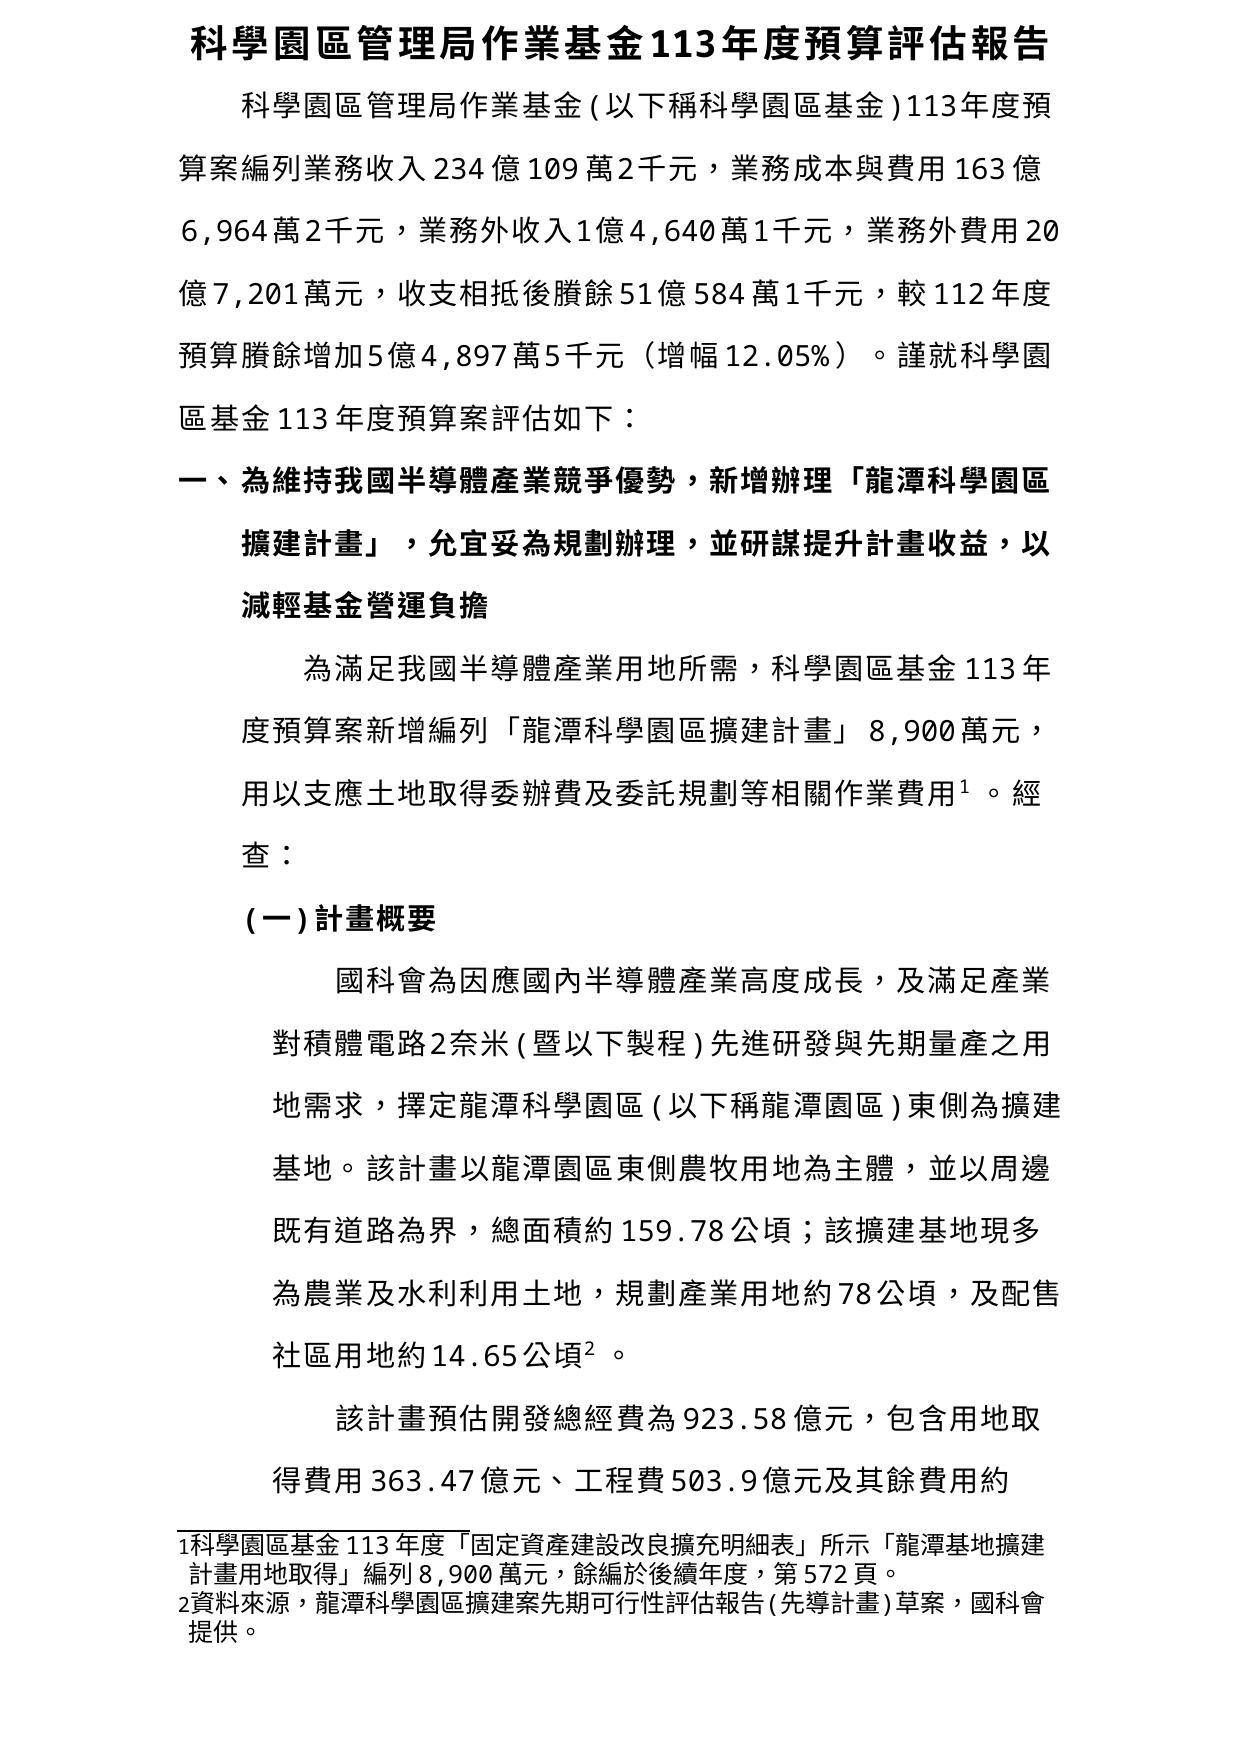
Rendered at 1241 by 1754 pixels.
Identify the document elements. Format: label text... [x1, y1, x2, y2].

text 該計畫預估開發總經費為923.58億元，包含用地取得費用363.47億元、工程費503.9億元及其餘費用約 [266, 1375, 1063, 1500]
text 資料來源，龍潭科學園區擴建案先期可行性評估報告(先導計畫)草案，國科會提供。 [177, 1589, 1063, 1648]
text 科學園區基金113年度「固定資產建設改良擴充明細表」所示「龍潭基地擴建計畫用地取得」編列8,900萬元，餘編於後續年度，第572頁。 [177, 1531, 1063, 1589]
text (一)計畫概要 [236, 875, 1063, 937]
text 科學園區管理局作業基金(以下稱科學園區基金)113年度預算案編列業務收入234億109萬2千元，業務成本與費用163億6,964萬2千元，業務外收入1億4,640萬1千元，業務外費用20億7,201萬元，收支相抵後賸餘51億584萬1千元，較112年度預算賸餘增加5億4,897萬5千元（增幅12.05%）。謹就科學園區基金113年度預算案評估如下： [177, 62, 1063, 437]
text 為滿足我國半導體產業用地所需，科學園區基金113年度預算案新增編列「龍潭科學園區擴建計畫」8,900萬元，用以支應土地取得委辦費及委託規劃等相關作業費用。經查： [236, 625, 1063, 875]
text 一、為維持我國半導體產業競爭優勢，新增辦理「龍潭科學園區擴建計畫」，允宜妥為規劃辦理，並研謀提升計畫收益，以減輕基金營運負擔 [177, 437, 1063, 625]
text 科學園區管理局作業基金113年度預算評估報告 [179, 0, 1063, 62]
text 國科會為因應國內半導體產業高度成長，及滿足產業對積體電路2奈米(暨以下製程)先進研發與先期量產之用地需求，擇定龍潭科學園區(以下稱龍潭園區)東側為擴建基地。該計畫以龍潭園區東側農牧用地為主體，並以周邊既有道路為界，總面積約159.78公頃；該擴建基地現多為農業及水利利用土地，規劃產業用地約78公頃，及配售社區用地約14.65公頃。 [266, 937, 1063, 1375]
